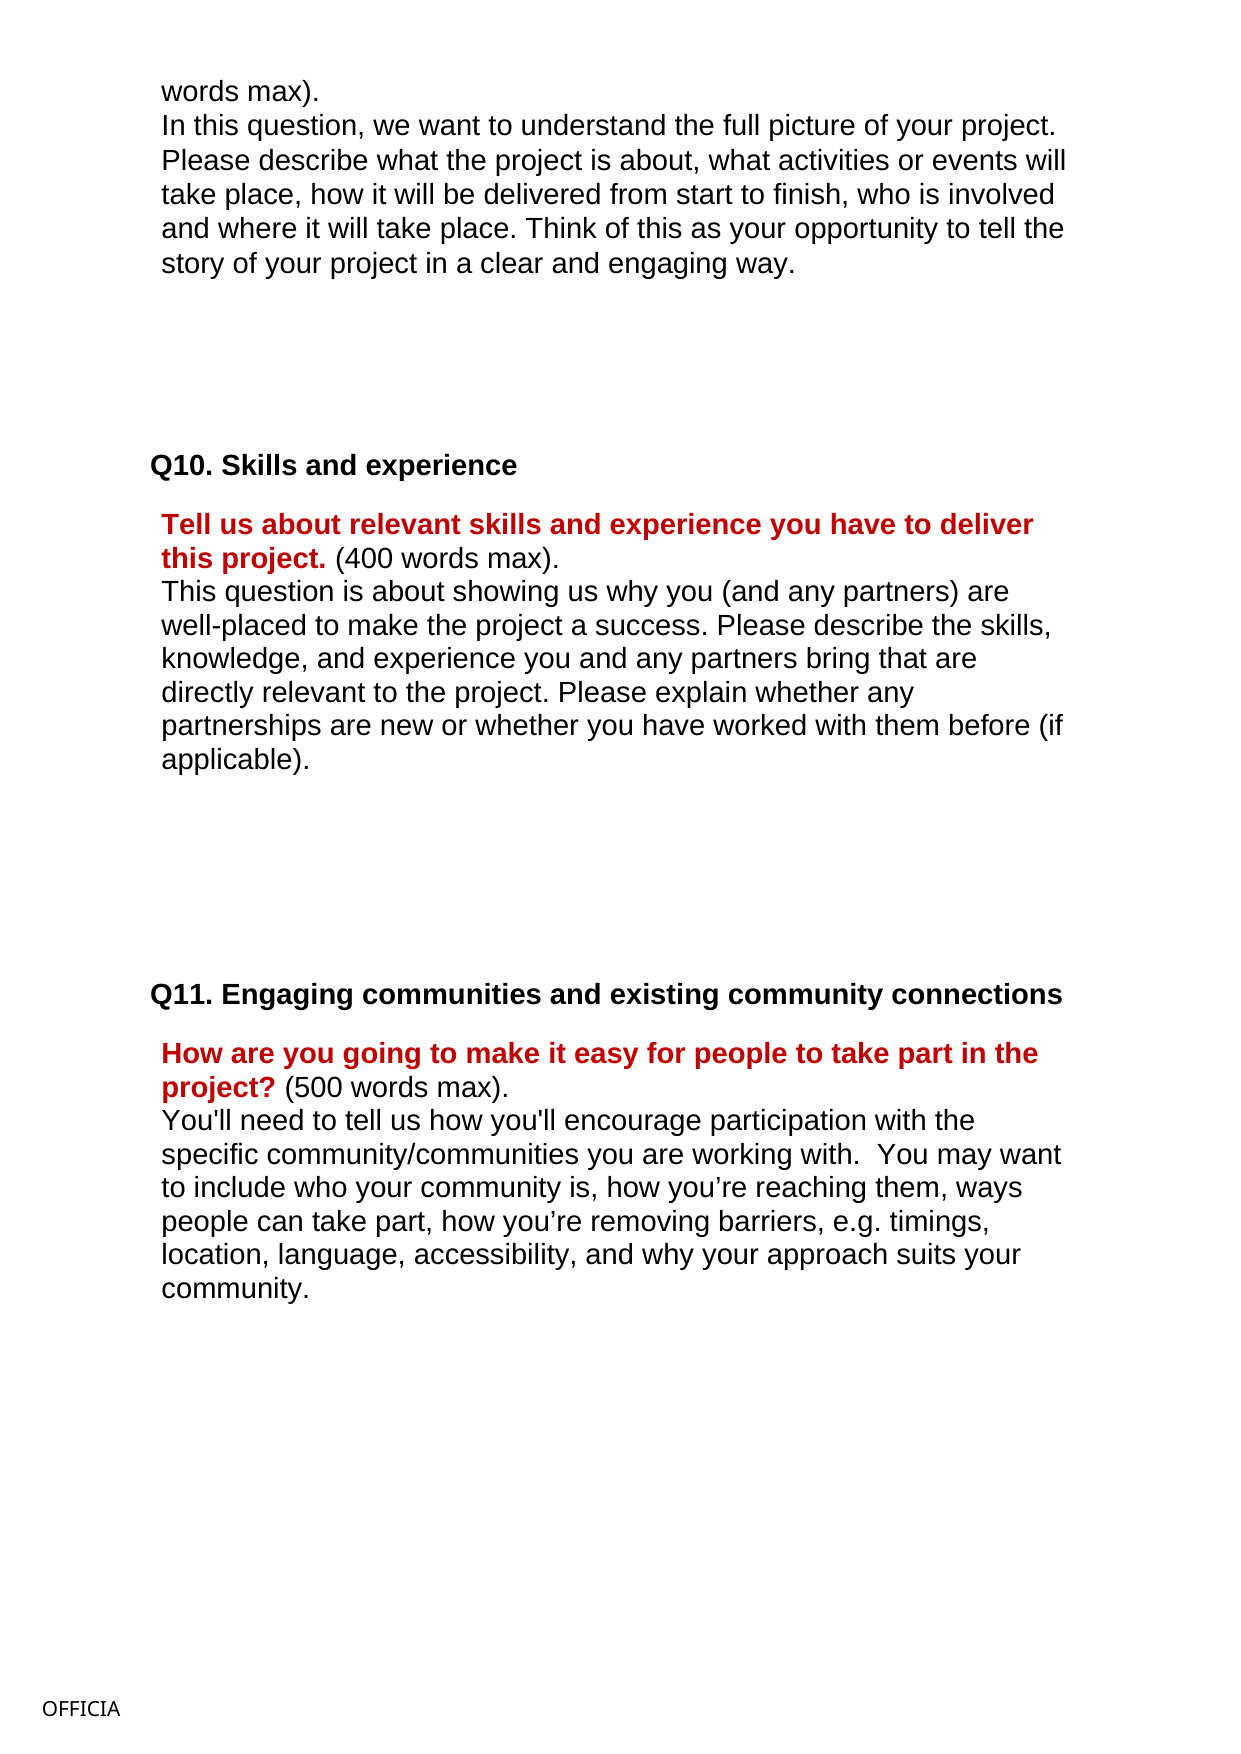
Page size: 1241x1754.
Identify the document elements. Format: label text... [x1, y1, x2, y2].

subtitle Q10. Skills and experience [150, 448, 1090, 481]
table_header Tell us about relevant skills and experience you have to deliver this project. (400 words max). This question is about showing us why you (and any partners) are well-placed to make the project a success. Please describe the skills, knowledge, and experience you and any partners bring that are directly relevant to the project. Please explain whether any partnerships are new or whether you have worked with them before (if applicable). [150, 507, 1089, 977]
table_header words max). In this question, we want to understand the full picture of your project. Please describe what the project is about, what activities or events will take place, how it will be delivered from start to finish, who is involved and where it will take place. Think of this as your opportunity to tell the story of your project in a clear and engaging way. [150, 74, 1101, 448]
table_header How are you going to make it easy for people to take part in the project? (500 words max). You'll need to tell us how you'll encourage participation with the specific community/communities you are working with. You may want to include who your community is, how you’re reaching them, ways people can take part, how you’re removing barriers, e.g. timings, location, language, accessibility, and why your approach suits your community. [150, 1036, 1089, 1648]
subtitle Q11. Engaging communities and existing community connections [150, 977, 1090, 1010]
